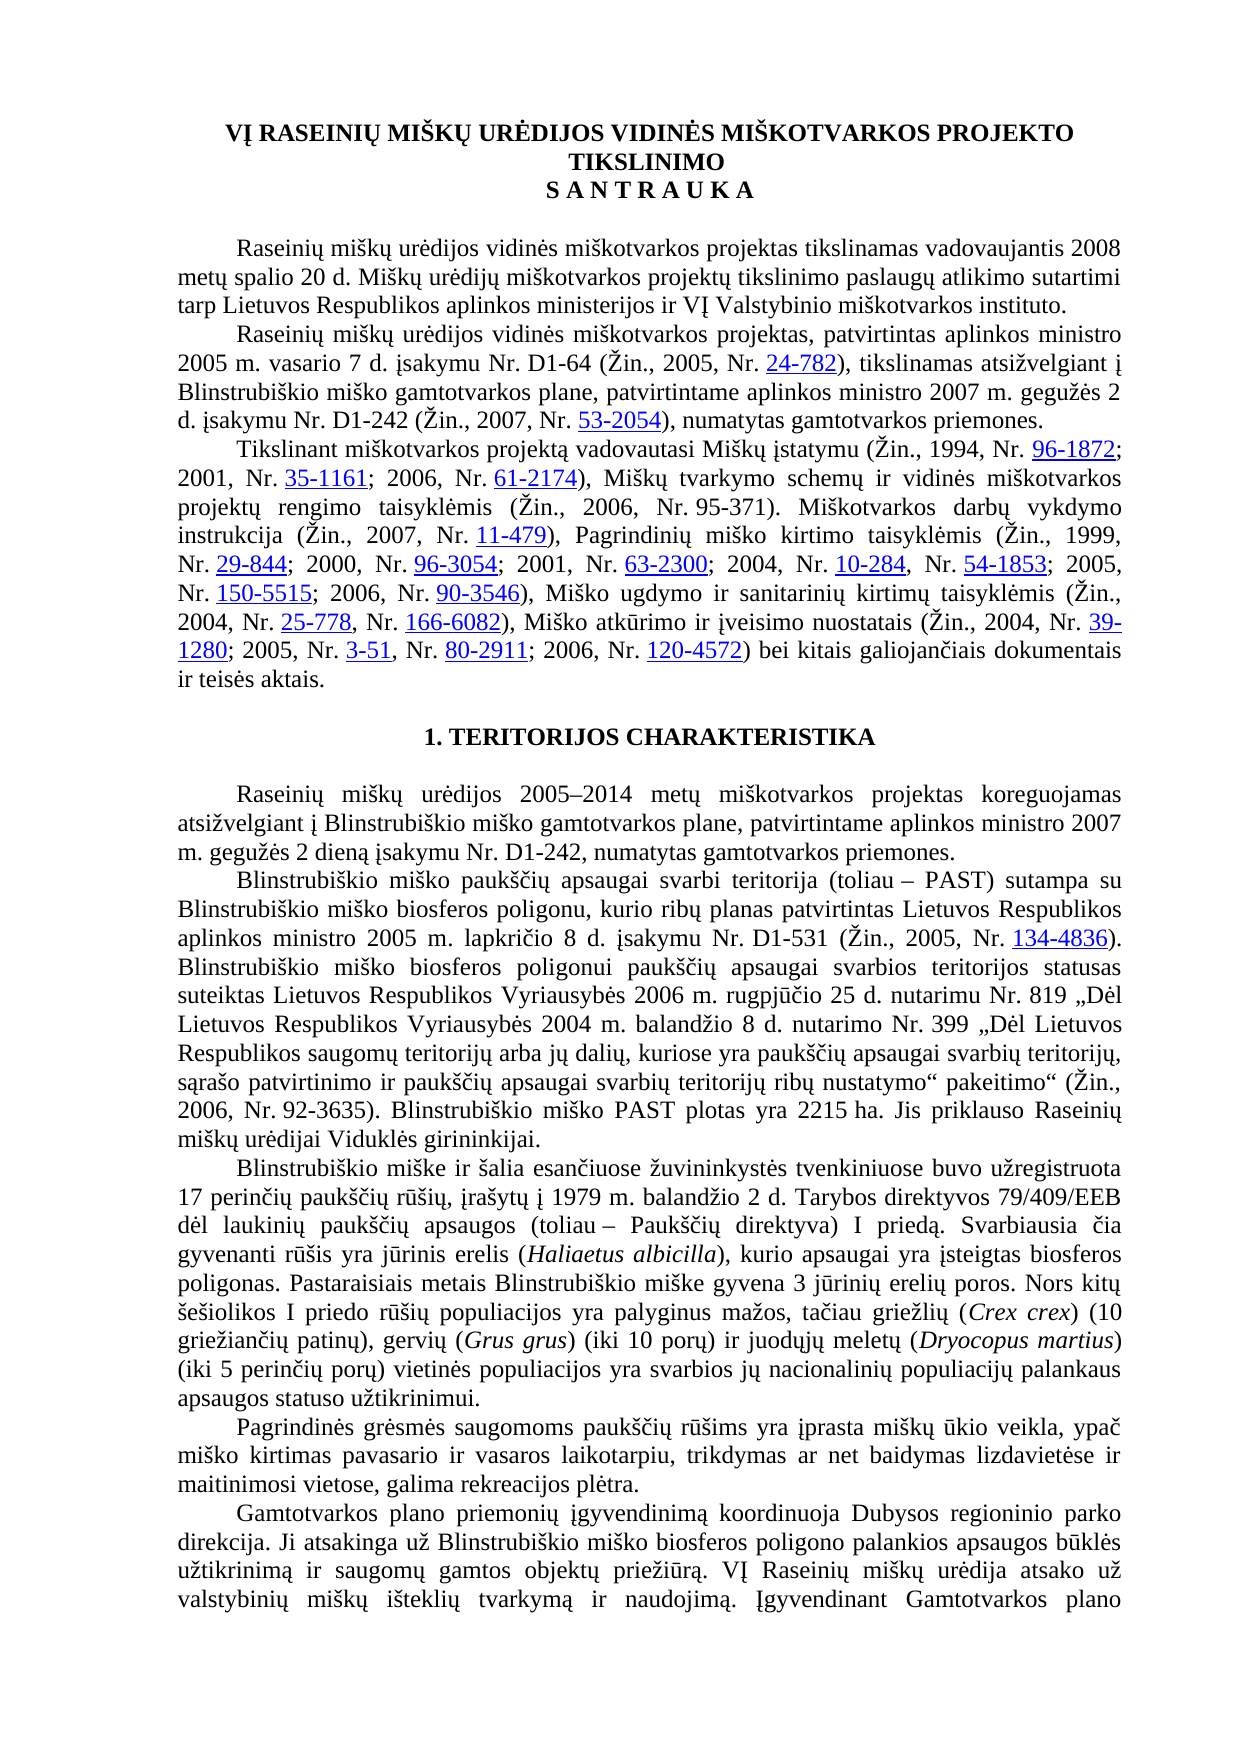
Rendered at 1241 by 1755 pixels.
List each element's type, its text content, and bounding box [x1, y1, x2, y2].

text Raseinių miškų urėdijos vidinės miškotvarkos projektas, patvirtintas aplinkos ministro 2005 m. vasario 7 d. įsakymu Nr. D1-64 (Žin., 2005, Nr. 24-782), tikslinamas atsižvelgiant į Blinstrubiškio miško gamtotvarkos plane, patvirtintame aplinkos ministro 2007 m. gegužės 2 d. įsakymu Nr. D1-242 (Žin., 2007, Nr. 53-2054), numatytas gamtotvarkos priemones. [177, 319, 1122, 434]
text S A N T R A U K A [177, 176, 1122, 204]
text 1. TERITORIJOS CHARAKTERISTIKA [177, 722, 1122, 751]
text Raseinių miškų urėdijos 2005–2014 metų miškotvarkos projektas koreguojamas atsižvelgiant į Blinstrubiškio miško gamtotvarkos plane, patvirtintame aplinkos ministro 2007 m. gegužės 2 dieną įsakymu Nr. D1-242, numatytas gamtotvarkos priemones. [177, 779, 1122, 866]
text Raseinių miškų urėdijos vidinės miškotvarkos projektas tikslinamas vadovaujantis 2008 metų spalio 20 d. Miškų urėdijų miškotvarkos projektų tikslinimo paslaugų atlikimo sutartimi tarp Lietuvos Respublikos aplinkos ministerijos ir VĮ Valstybinio miškotvarkos instituto. [177, 233, 1122, 319]
text Tikslinant miškotvarkos projektą vadovautasi Miškų įstatymu (Žin., 1994, Nr. 96-1872; 2001, Nr. 35-1161; 2006, Nr. 61-2174), Miškų tvarkymo schemų ir vidinės miškotvarkos projektų rengimo taisyklėmis (Žin., 2006, Nr. 95-371). Miškotvarkos darbų vykdymo instrukcija (Žin., 2007, Nr. 11-479), Pagrindinių miško kirtimo taisyklėmis (Žin., 1999, Nr. 29-844; 2000, Nr. 96-3054; 2001, Nr. 63-2300; 2004, Nr. 10-284, Nr. 54-1853; 2005, Nr. 150-5515; 2006, Nr. 90-3546), Miško ugdymo ir sanitarinių kirtimų taisyklėmis (Žin., 2004, Nr. 25-778, Nr. 166-6082), Miško atkūrimo ir įveisimo nuostatais (Žin., 2004, Nr. 39-1280; 2005, Nr. 3-51, Nr. 80-2911; 2006, Nr. 120-4572) bei kitais galiojančiais dokumentais ir teisės aktais. [177, 434, 1122, 693]
text Gamtotvarkos plano priemonių įgyvendinimą koordinuoja Dubysos regioninio parko direkcija. Ji atsakinga už Blinstrubiškio miško biosferos poligono palankios apsaugos būklės užtikrinimą ir saugomų gamtos objektų priežiūrą. VĮ Raseinių miškų urėdija atsako už valstybinių miškų išteklių tvarkymą ir naudojimą. Įgyvendinant Gamtotvarkos plano [177, 1498, 1122, 1613]
text Blinstrubiškio miško paukščių apsaugai svarbi teritorija (toliau – PAST) sutampa su Blinstrubiškio miško biosferos poligonu, kurio ribų planas patvirtintas Lietuvos Respublikos aplinkos ministro 2005 m. lapkričio 8 d. įsakymu Nr. D1-531 (Žin., 2005, Nr. 134-4836). Blinstrubiškio miško biosferos poligonui paukščių apsaugai svarbios teritorijos statusas suteiktas Lietuvos Respublikos Vyriausybės 2006 m. rugpjūčio 25 d. nutarimu Nr. 819 „Dėl Lietuvos Respublikos Vyriausybės 2004 m. balandžio 8 d. nutarimo Nr. 399 „Dėl Lietuvos Respublikos saugomų teritorijų arba jų dalių, kuriose yra paukščių apsaugai svarbių teritorijų, sąrašo patvirtinimo ir paukščių apsaugai svarbių teritorijų ribų nustatymo“ pakeitimo“ (Žin., 2006, Nr. 92-3635). Blinstrubiškio miško PAST plotas yra 2215 ha. Jis priklauso Raseinių miškų urėdijai Viduklės girininkijai. [177, 866, 1122, 1153]
text VĮ RASEINIŲ MIŠKŲ URĖDIJOS VIDINĖS MIŠKOTVARKOS PROJEKTO TIKSLINIMO [177, 118, 1122, 176]
text Blinstrubiškio miške ir šalia esančiuose žuvininkystės tvenkiniuose buvo užregistruota 17 perinčių paukščių rūšių, įrašytų į 1979 m. balandžio 2 d. Tarybos direktyvos 79/409/EEB dėl laukinių paukščių apsaugos (toliau – Paukščių direktyva) I priedą. Svarbiausia čia gyvenanti rūšis yra jūrinis erelis (Haliaetus albicilla), kurio apsaugai yra įsteigtas biosferos poligonas. Pastaraisiais metais Blinstrubiškio miške gyvena 3 jūrinių erelių poros. Nors kitų šešiolikos I priedo rūšių populiacijos yra palyginus mažos, tačiau griežlių (Crex crex) (10 griežiančių patinų), gervių (Grus grus) (iki 10 porų) ir juodųjų meletų (Dryocopus martius) (iki 5 perinčių porų) vietinės populiacijos yra svarbios jų nacionalinių populiacijų palankaus apsaugos statuso užtikrinimui. [177, 1153, 1122, 1412]
text Pagrindinės grėsmės saugomoms paukščių rūšims yra įprasta miškų ūkio veikla, ypač miško kirtimas pavasario ir vasaros laikotarpiu, trikdymas ar net baidymas lizdavietėse ir maitinimosi vietose, galima rekreacijos plėtra. [177, 1412, 1122, 1498]
